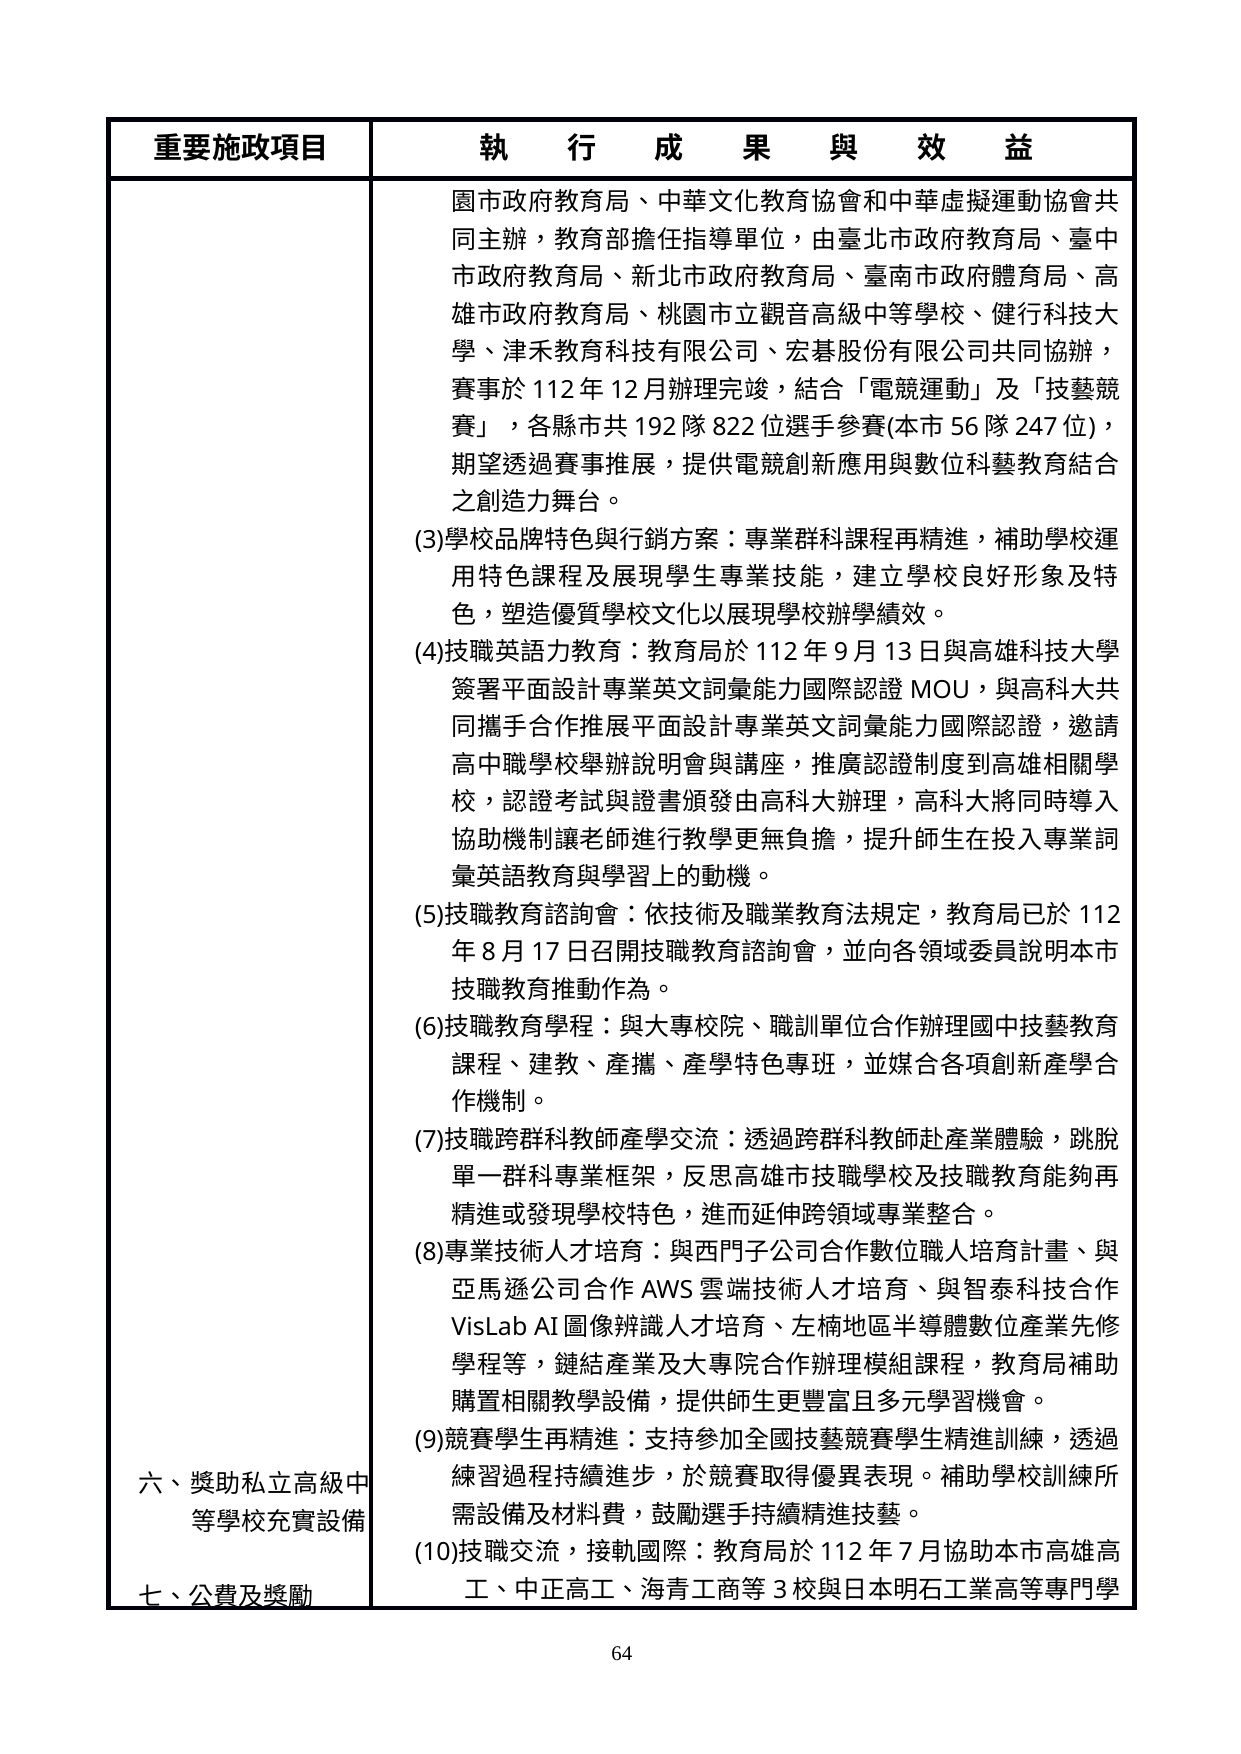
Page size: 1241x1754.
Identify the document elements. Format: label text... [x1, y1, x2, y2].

table_header 執 行 成 果 與 效 益 [373, 122, 1132, 176]
table_header 重要施政項目 [111, 122, 369, 176]
table_cell 園市政府教育局、中華文化教育協會和中華虛擬運動協會共同主辦，教育部擔任指導單位，由臺北市政府教育局、臺中市政府教育局、新北市政府教育局、臺南市政府體育局、高雄市政府教育局、桃園市立觀音高級中等學校、健行科技大學、津禾教育科技有限公司、宏碁股份有限公司共同協辦，賽事於112年12月辦理完竣，結合「電競運動」及「技藝競賽」，各縣市共192隊822位選手參賽(本市56隊247位)，期望透過賽事推展，提供電競創新應用與數位科藝教育結合之創造力舞台。 (3)學校品牌特色與行銷方案：專業群科課程再精進，補助學校運用特色課程及展現學生專業技能，建立學校良好形象及特色，塑造優質學校文化以展現學校辦學績效。 (4)技職英語力教育：教育局於112年9月13日與高雄科技大學簽署平面設計專業英文詞彙能力國際認證MOU，與高科大共同攜手合作推展平面設計專業英文詞彙能力國際認證，邀請高中職學校舉辦說明會與講座，推廣認證制度到高雄相關學校，認證考試與證書頒發由高科大辦理，高科大將同時導入協助機制讓老師進行教學更無負擔，提升師生在投入專業詞彙英語教育與學習上的動機。 (5)技職教育諮詢會：依技術及職業教育法規定，教育局已於112年8月17日召開技職教育諮詢會，並向各領域委員說明本市技職教育推動作為。 (6)技職教育學程：與大專校院、職訓單位合作辦理國中技藝教育課程、建教、產攜、產學特色專班，並媒合各項創新產學合作機制。 (7)技職跨群科教師產學交流：透過跨群科教師赴產業體驗，跳脫單一群科專業框架，反思高雄市技職學校及技職教育能夠再精進或發現學校特色，進而延伸跨領域專業整合。 (8)專業技術人才培育：與西門子公司合作數位職人培育計畫、與亞馬遜公司合作AWS雲端技術人才培育、與智泰科技合作VisLab AI圖像辨識人才培育、左楠地區半導體數位產業先修學程等，鏈結產業及大專院合作辦理模組課程，教育局補助購置相關教學設備，提供師生更豐富且多元學習機會。 (9)競賽學生再精進：支持參加全國技藝競賽學生精進訓練，透過練習過程持續進步，於競賽取得優異表現。補助學校訓練所需設備及材料費，鼓勵選手持續精進技藝。 (10)技職交流，接軌國際：教育局於112年7月協助本市高雄高工、中正高工、海青工商等3校與日本明石工業高等專門學 [373, 181, 1132, 1606]
table_cell 六、獎助私立高級中等學校充實設備 七、公費及獎勵 [111, 181, 369, 1606]
